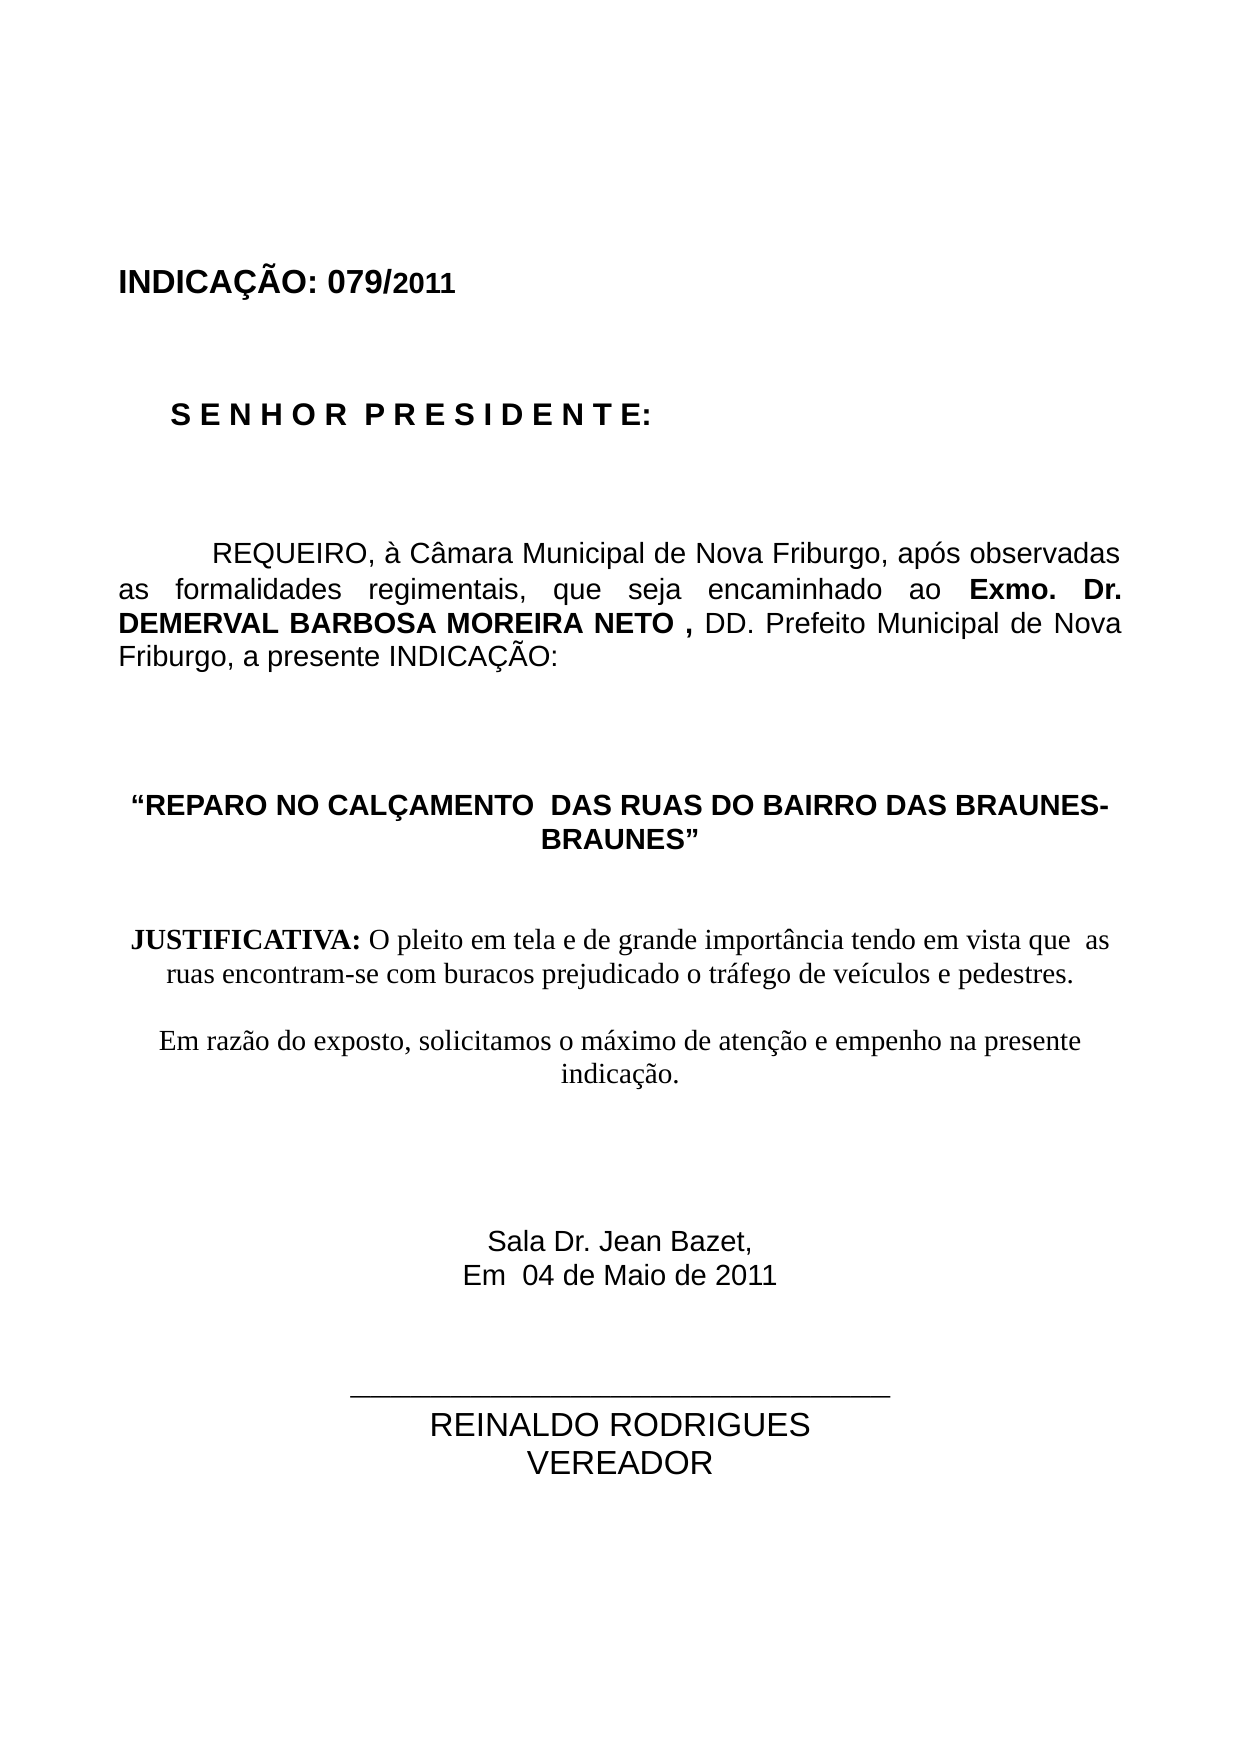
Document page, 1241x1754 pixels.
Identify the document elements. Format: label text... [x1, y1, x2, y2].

text REQUEIRO, à Câmara Municipal de Nova Friburgo, após observadas as formalidades regimentais, que seja encaminhado ao Exmo. Dr. DEMERVAL BARBOSA MOREIRA NETO , DD. Prefeito Municipal de Nova Friburgo, a presente INDICAÇÃO: [118, 536, 1122, 673]
text “REPARO NO CALÇAMENTO DAS RUAS DO BAIRRO DAS BRAUNES- BRAUNES” [118, 788, 1122, 855]
text JUSTIFICATIVA: O pleito em tela e de grande importância tendo em vista que as ruas encontram-se com buracos prejudicado o tráfego de veículos e pedestres. [118, 922, 1122, 989]
text INDICAÇÃO: 079/2011 [118, 262, 1122, 300]
text Em razão do exposto, solicitamos o máximo de atenção e empenho na presente indicação. [118, 1023, 1122, 1090]
text S E N H O R P R E S I D E N T E: [118, 396, 1122, 432]
text Em 04 de Maio de 2011 [118, 1258, 1122, 1291]
text Sala Dr. Jean Bazet, [118, 1224, 1122, 1258]
text VEREADOR [118, 1443, 1122, 1482]
text REINALDO RODRIGUES [118, 1405, 1122, 1443]
text ___________________________ [118, 1367, 1122, 1405]
